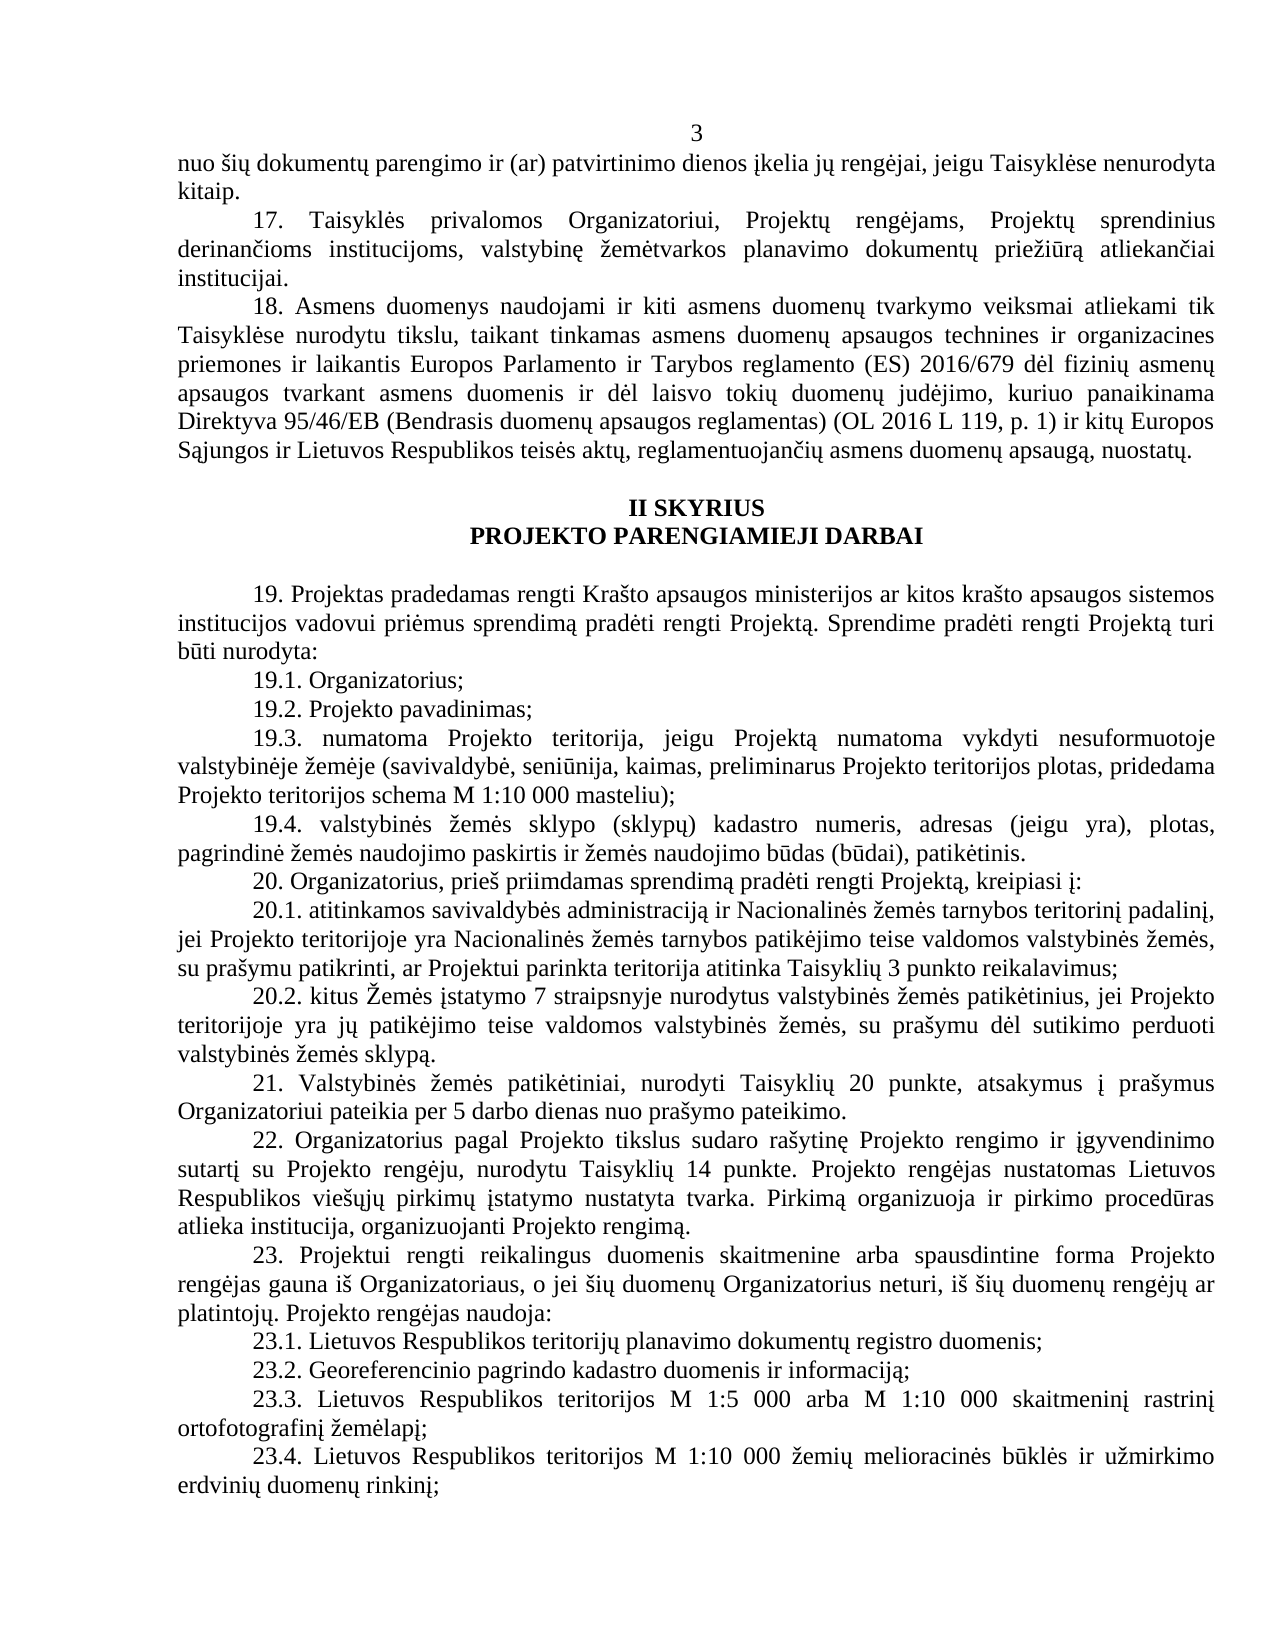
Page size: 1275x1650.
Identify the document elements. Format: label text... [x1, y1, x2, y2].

text 20. Organizatorius, prieš priimdamas sprendimą pradėti rengti Projektą, kreipiasi į: [177, 866, 1216, 895]
text 19.3. numatoma Projekto teritorija, jeigu Projektą numatoma vykdyti nesuformuotoje valstybinėje žemėje (savivaldybė, seniūnija, kaimas, preliminarus Projekto teritorijos plotas, pridedama Projekto teritorijos schema M 1:10 000 masteliu); [177, 723, 1216, 809]
text 19.1. Organizatorius; [177, 665, 1216, 694]
text 23.3. Lietuvos Respublikos teritorijos M 1:5 000 arba M 1:10 000 skaitmeninį rastrinį ortofotografinį žemėlapį; [177, 1384, 1216, 1441]
text PROJEKTO PARENGIAMIEJI DARBAI [177, 521, 1216, 550]
text 17. Taisyklės privalomos Organizatoriui, Projektų rengėjams, Projektų sprendinius derinančioms institucijoms, valstybinę žemėtvarkos planavimo dokumentų priežiūrą atliekančiai institucijai. [177, 205, 1216, 291]
text 23. Projektui rengti reikalingus duomenis skaitmenine arba spausdintine forma Projekto rengėjas gauna iš Organizatoriaus, o jei šių duomenų Organizatorius neturi, iš šių duomenų rengėjų ar platintojų. Projekto rengėjas naudoja: [177, 1240, 1216, 1326]
text 21. Valstybinės žemės patikėtiniai, nurodyti Taisyklių 20 punkte, atsakymus į prašymus Organizatoriui pateikia per 5 darbo dienas nuo prašymo pateikimo. [177, 1068, 1216, 1125]
text 23.1. Lietuvos Respublikos teritorijų planavimo dokumentų registro duomenis; [177, 1326, 1216, 1355]
text 19. Projektas pradedamas rengti Krašto apsaugos ministerijos ar kitos krašto apsaugos sistemos institucijos vadovui priėmus sprendimą pradėti rengti Projektą. Sprendime pradėti rengti Projektą turi būti nurodyta: [177, 579, 1216, 665]
text 19.2. Projekto pavadinimas; [177, 694, 1216, 723]
text 22. Organizatorius pagal Projekto tikslus sudaro rašytinę Projekto rengimo ir įgyvendinimo sutartį su Projekto rengėju, nurodytu Taisyklių 14 punkte. Projekto rengėjas nustatomas Lietuvos Respublikos viešųjų pirkimų įstatymo nustatyta tvarka. Pirkimą organizuoja ir pirkimo procedūras atlieka institucija, organizuojanti Projekto rengimą. [177, 1125, 1216, 1240]
text 18. Asmens duomenys naudojami ir kiti asmens duomenų tvarkymo veiksmai atliekami tik Taisyklėse nurodytu tikslu, taikant tinkamas asmens duomenų apsaugos technines ir organizacines priemones ir laikantis Europos Parlamento ir Tarybos reglamento (ES) 2016/679 dėl fizinių asmenų apsaugos tvarkant asmens duomenis ir dėl laisvo tokių duomenų judėjimo, kuriuo panaikinama Direktyva 95/46/EB (Bendrasis duomenų apsaugos reglamentas) (OL 2016 L 119, p. 1) ir kitų Europos Sąjungos ir Lietuvos Respublikos teisės aktų, reglamentuojančių asmens duomenų apsaugą, nuostatų. [177, 291, 1216, 464]
text 23.4. Lietuvos Respublikos teritorijos M 1:10 000 žemių melioracinės būklės ir užmirkimo erdvinių duomenų rinkinį; [177, 1441, 1216, 1499]
text II SKYRIUS [177, 493, 1216, 521]
text 20.2. kitus Žemės įstatymo 7 straipsnyje nurodytus valstybinės žemės patikėtinius, jei Projekto teritorijoje yra jų patikėjimo teise valdomos valstybinės žemės, su prašymu dėl sutikimo perduoti valstybinės žemės sklypą. [177, 981, 1216, 1068]
text nuo šių dokumentų parengimo ir (ar) patvirtinimo dienos įkelia jų rengėjai, jeigu Taisyklėse nenurodyta kitaip. [177, 148, 1216, 205]
text 23.2. Georeferencinio pagrindo kadastro duomenis ir informaciją; [177, 1355, 1216, 1384]
text 20.1. atitinkamos savivaldybės administraciją ir Nacionalinės žemės tarnybos teritorinį padalinį, jei Projekto teritorijoje yra Nacionalinės žemės tarnybos patikėjimo teise valdomos valstybinės žemės, su prašymu patikrinti, ar Projektui parinkta teritorija atitinka Taisyklių 3 punkto reikalavimus; [177, 895, 1216, 981]
text 19.4. valstybinės žemės sklypo (sklypų) kadastro numeris, adresas (jeigu yra), plotas, pagrindinė žemės naudojimo paskirtis ir žemės naudojimo būdas (būdai), patikėtinis. [177, 809, 1216, 866]
